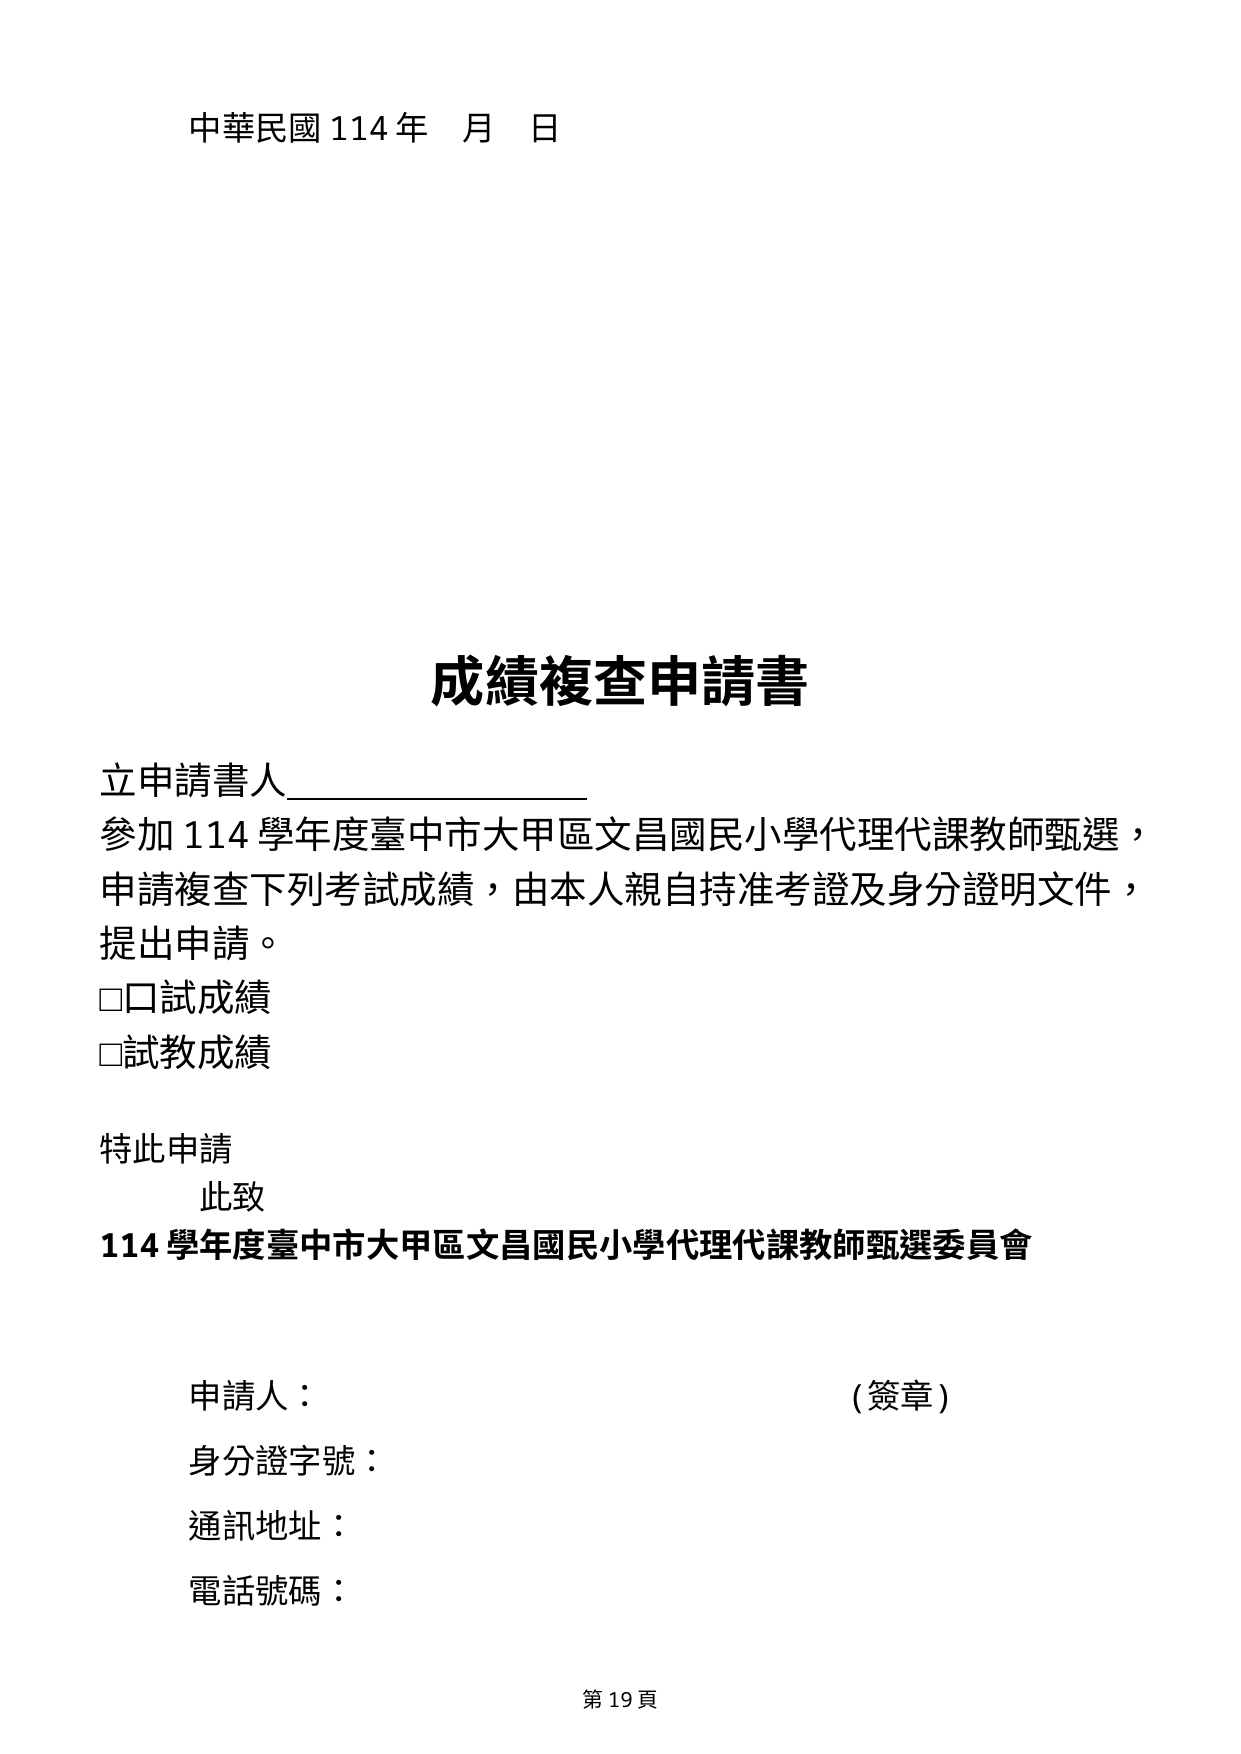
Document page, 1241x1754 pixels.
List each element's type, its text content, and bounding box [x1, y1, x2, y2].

text 立申請書人 [99, 751, 1132, 805]
table_cell [458, 1492, 1063, 1556]
table_cell 中華民國114年 月 日 [178, 57, 1063, 150]
text 此致 [99, 1171, 1141, 1219]
text □試教成績 [99, 1023, 1141, 1077]
table_cell 電話號碼： [178, 1557, 457, 1621]
text 成績複查申請書 [99, 638, 1141, 717]
table_cell [458, 1427, 1063, 1491]
text 特此申請 [99, 1123, 1141, 1171]
text 114學年度臺中市大甲區文昌國民小學代理代課教師甄選委員會 [99, 1219, 1141, 1267]
text 參加114學年度臺中市大甲區文昌國民小學代理代課教師甄選，申請複查下列考試成績，由本人親自持准考證及身分證明文件，提出申請。 [99, 805, 1132, 968]
text □口試成績 [99, 968, 1141, 1023]
table_header 申請人： [178, 1362, 457, 1426]
table_cell 身分證字號： [178, 1427, 457, 1491]
table_header (簽章) [458, 1362, 1063, 1426]
table_cell [458, 1557, 1063, 1621]
table_cell 通訊地址： [178, 1492, 457, 1556]
